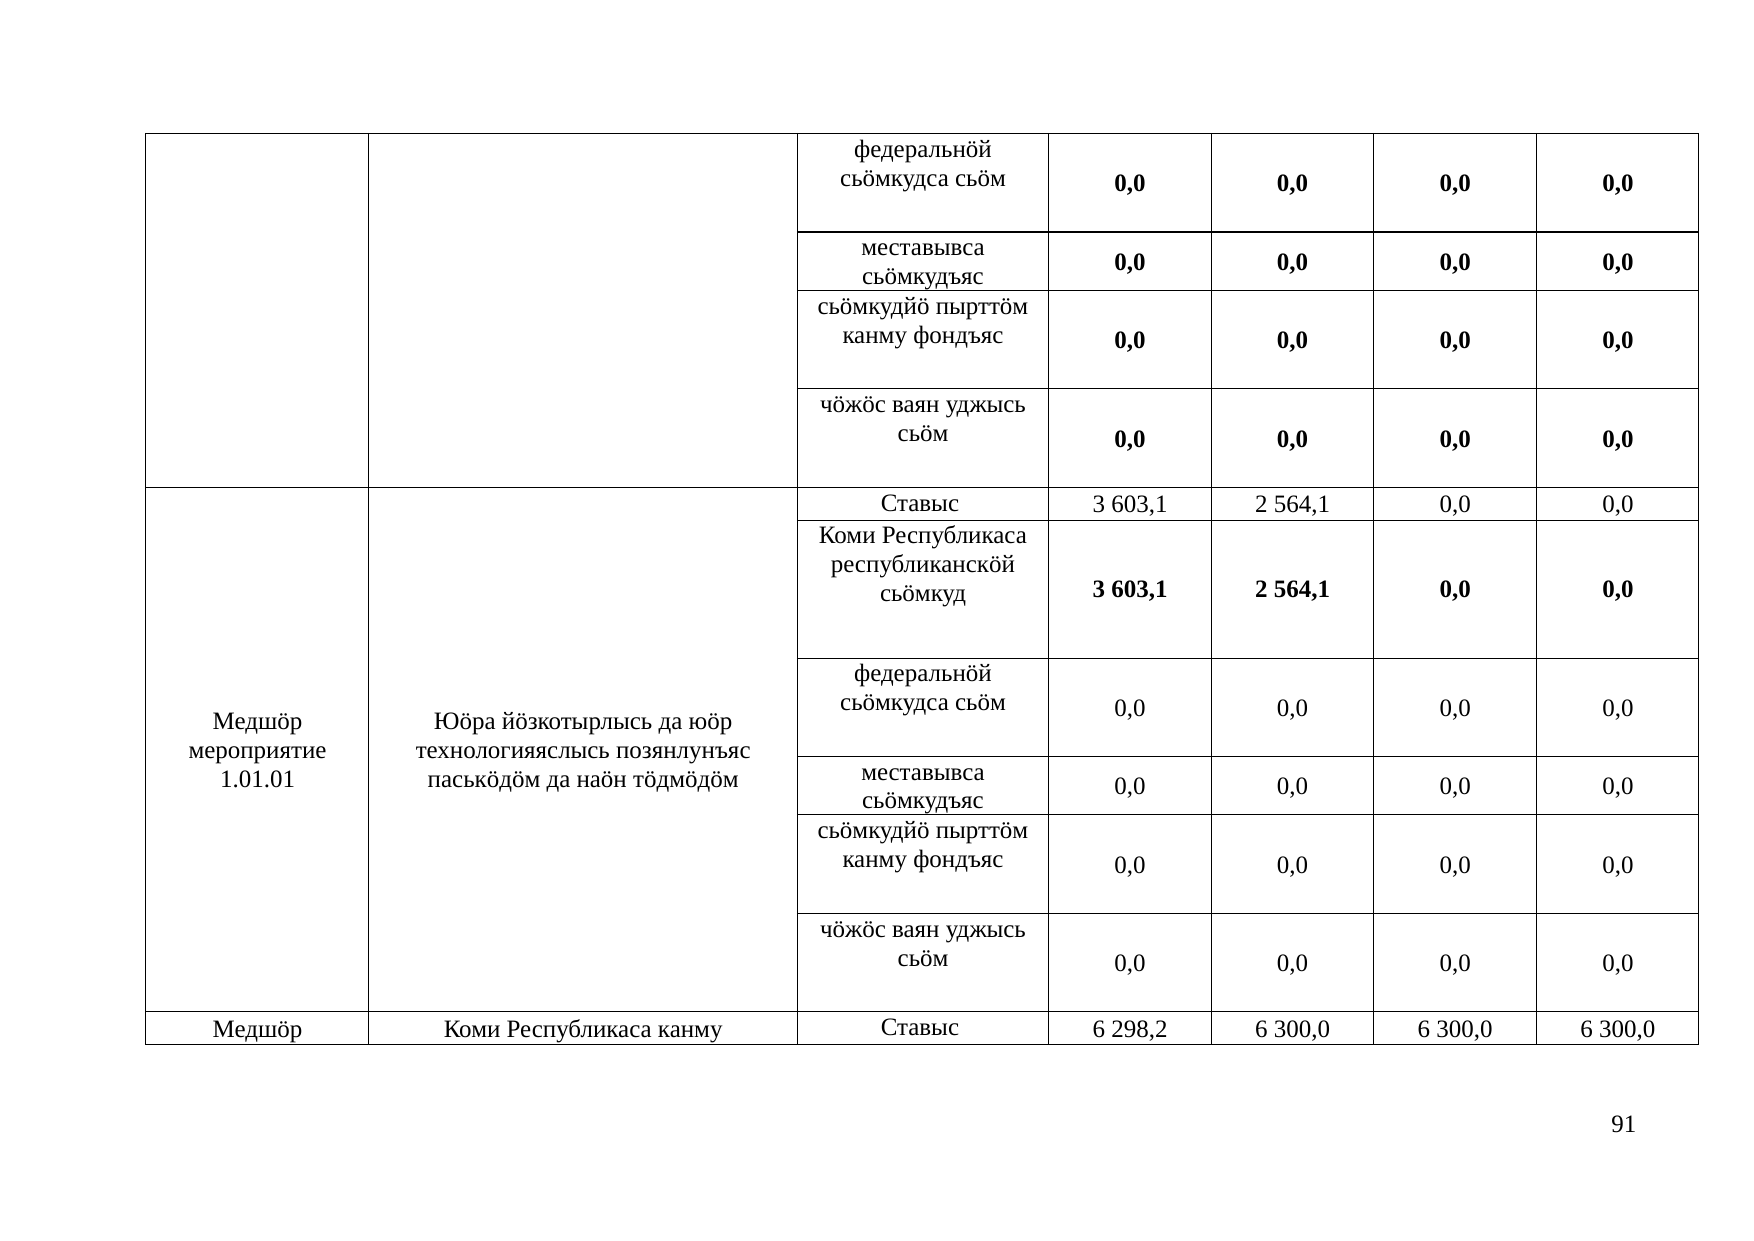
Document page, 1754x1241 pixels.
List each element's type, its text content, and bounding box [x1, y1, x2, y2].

table_cell 6 298,2 [1049, 1012, 1211, 1044]
table_cell 0,0 [1212, 757, 1373, 814]
table_cell меставывса сьӧмкудъяс [798, 233, 1048, 290]
table_cell 0,0 [1374, 815, 1536, 913]
table_cell 0,0 [1537, 757, 1698, 814]
table_cell 0,0 [1374, 233, 1536, 290]
table_cell Ставыс [798, 1012, 1048, 1044]
table_cell Ставыс [798, 488, 1048, 519]
table_cell 0,0 [1537, 488, 1698, 519]
table_cell 0,0 [1374, 134, 1536, 231]
table_cell 6 300,0 [1212, 1012, 1373, 1044]
table_cell [146, 134, 368, 487]
table_cell 0,0 [1212, 659, 1373, 756]
table_cell федеральнӧй сьӧмкудса сьӧм [798, 659, 1048, 756]
table_cell 2 564,1 [1212, 488, 1373, 519]
table_cell сьӧмкудйӧ пырттӧм канму фондъяс [798, 291, 1048, 388]
table_cell 0,0 [1049, 233, 1211, 290]
table_cell 0,0 [1049, 389, 1211, 487]
table_cell 6 300,0 [1537, 1012, 1698, 1044]
table_cell 0,0 [1212, 815, 1373, 913]
table_cell 0,0 [1374, 659, 1536, 756]
table_cell 0,0 [1537, 659, 1698, 756]
table_cell 0,0 [1374, 521, 1536, 657]
table_cell 0,0 [1049, 134, 1211, 231]
table_cell сьӧмкудйӧ пырттӧм канму фондъяс [798, 815, 1048, 913]
table_cell 0,0 [1212, 389, 1373, 487]
table_cell Юӧра йӧзкотырлысь да юӧр технологияяслысь позянлунъяс паськӧдӧм да наӧн тӧдмӧдӧм [369, 488, 797, 1011]
table_cell чӧжӧс ваян уджысь сьӧм [798, 389, 1048, 487]
table_cell Коми Республикаса канму [369, 1012, 797, 1044]
table_cell [369, 134, 797, 487]
table_cell 0,0 [1374, 914, 1536, 1011]
table_cell 0,0 [1212, 134, 1373, 231]
table_cell 0,0 [1374, 291, 1536, 388]
table_cell 0,0 [1212, 914, 1373, 1011]
table_cell 0,0 [1049, 659, 1211, 756]
table_cell 0,0 [1537, 914, 1698, 1011]
table_cell 2 564,1 [1212, 521, 1373, 657]
table_cell 0,0 [1537, 521, 1698, 657]
table_cell Медшӧр [146, 1012, 368, 1044]
table_cell 0,0 [1537, 291, 1698, 388]
table_cell 0,0 [1374, 389, 1536, 487]
table_cell 0,0 [1374, 757, 1536, 814]
table_cell Медшӧр мероприятие 1.01.01 [146, 488, 368, 1011]
table_cell 0,0 [1374, 488, 1536, 519]
table_cell Коми Республикаса республиканскӧй сьӧмкуд [798, 521, 1048, 657]
table_cell 3 603,1 [1049, 488, 1211, 519]
table_cell 0,0 [1049, 815, 1211, 913]
table_cell 0,0 [1049, 914, 1211, 1011]
table_cell 3 603,1 [1049, 521, 1211, 657]
table_cell 0,0 [1537, 389, 1698, 487]
table_cell 0,0 [1537, 134, 1698, 231]
table_cell меставывса сьӧмкудъяс [798, 757, 1048, 814]
table_cell федеральнӧй сьӧмкудса сьӧм [798, 134, 1048, 231]
table_cell чӧжӧс ваян уджысь сьӧм [798, 914, 1048, 1011]
table_cell 0,0 [1212, 233, 1373, 290]
table_cell 0,0 [1537, 815, 1698, 913]
table_cell 0,0 [1212, 291, 1373, 388]
table_cell 6 300,0 [1374, 1012, 1536, 1044]
table_cell 0,0 [1049, 757, 1211, 814]
table_cell 0,0 [1537, 233, 1698, 290]
table_cell 0,0 [1049, 291, 1211, 388]
